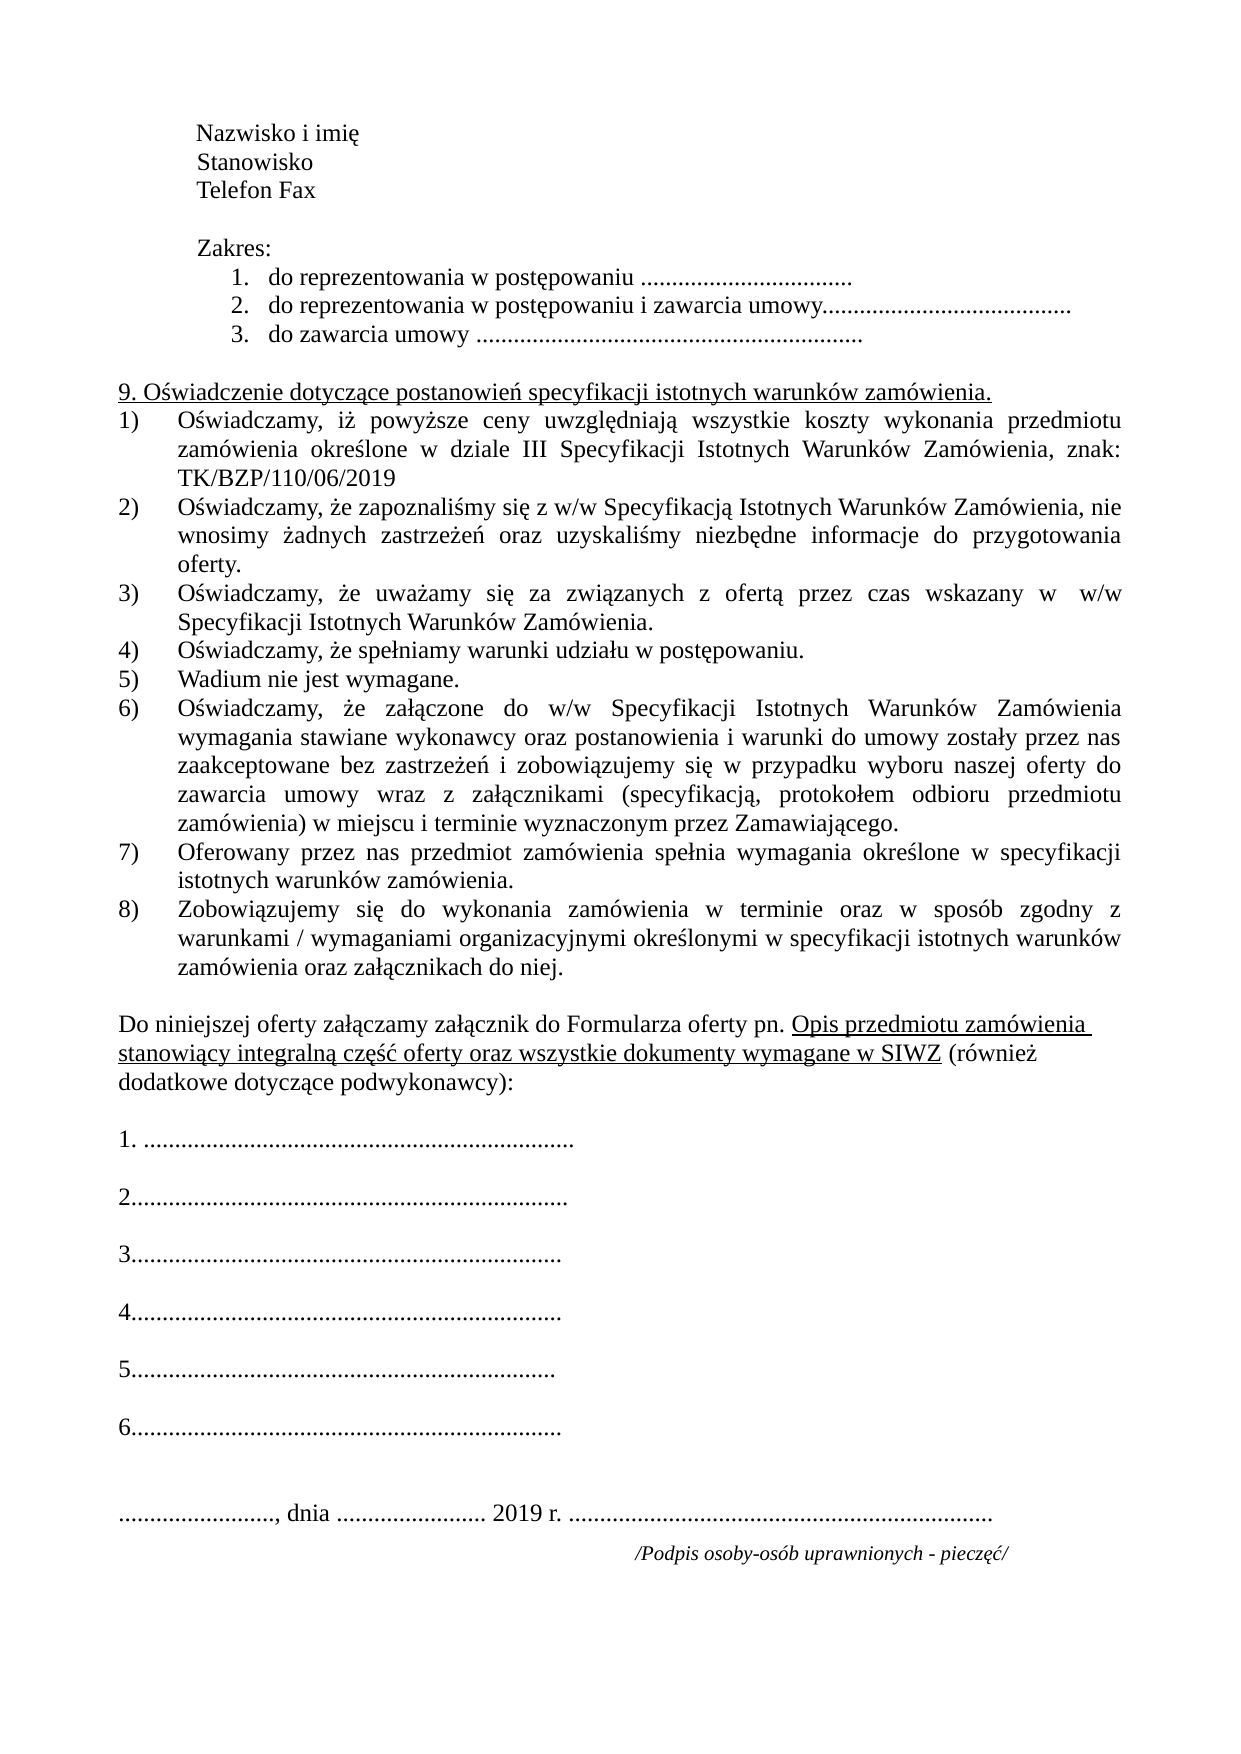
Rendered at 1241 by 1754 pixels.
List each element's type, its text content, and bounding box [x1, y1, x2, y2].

list Oświadczamy, że spełniamy warunki udziału w postępowaniu. [118, 636, 1122, 664]
list Wadium nie jest wymagane. [118, 664, 1122, 693]
text 9. Oświadczenie dotyczące postanowień specyfikacji istotnych warunków zamówienia. [118, 377, 1122, 406]
text 6..................................................................... [118, 1412, 1122, 1441]
text Nazwisko i imię [196, 118, 1122, 147]
text Zakres: [197, 233, 1122, 262]
text 3..................................................................... [118, 1239, 1122, 1268]
list Oświadczamy, iż powyższe ceny uwzględniają wszystkie koszty wykonania przedmiotu zamówienia określone w dziale III Specyfikacji Istotnych Warunków Zamówienia, znak: TK/BZP/110/06/2019 [118, 406, 1122, 492]
list Zobowiązujemy się do wykonania zamówienia w terminie oraz w sposób zgodny z warunkami / wymaganiami organizacyjnymi określonymi w specyfikacji istotnych warunków zamówienia oraz załącznikach do niej. [118, 894, 1122, 981]
list do zawarcia umowy .............................................................. [231, 319, 1122, 348]
list Oświadczamy, że zapoznaliśmy się z w/w Specyfikacją Istotnych Warunków Zamówienia, nie wnosimy żadnych zastrzeżeń oraz uzyskaliśmy niezbędne informacje do przygotowania oferty. [118, 492, 1122, 578]
text Do niniejszej oferty załączamy załącznik do Formularza oferty pn. Opis przedmiotu zamówienia stanowiący integralną część oferty oraz wszystkie dokumenty wymagane w SIWZ (również dodatkowe dotyczące podwykonawcy): [118, 1009, 1122, 1096]
list Oświadczamy, że uważamy się za związanych z ofertą przez czas wskazany w w/w Specyfikacji Istotnych Warunków Zamówienia. [118, 578, 1122, 636]
text 1. ..................................................................... [118, 1124, 1122, 1153]
list Oświadczamy, że załączone do w/w Specyfikacji Istotnych Warunków Zamówienia wymagania stawiane wykonawcy oraz postanowienia i warunki do umowy zostały przez nas zaakceptowane bez zastrzeżeń i zobowiązujemy się w przypadku wyboru naszej oferty do zawarcia umowy wraz z załącznikami (specyfikacją, protokołem odbioru przedmiotu zamówienia) w miejscu i terminie wyznaczonym przez Zamawiającego. [118, 693, 1122, 837]
text ........................., dnia ........................ 2019 r. .................................................................... [118, 1498, 1122, 1527]
text 4..................................................................... [118, 1297, 1122, 1326]
text Telefon Fax [196, 176, 1122, 204]
text 5.................................................................... [118, 1354, 1122, 1383]
text 2...................................................................... [118, 1182, 1122, 1211]
list do reprezentowania w postępowaniu i zawarcia umowy........................................ [231, 291, 1122, 319]
text /Podpis osoby-osób uprawnionych - pieczęć/ [118, 1541, 1122, 1565]
text Stanowisko [197, 147, 1122, 176]
list Oferowany przez nas przedmiot zamówienia spełnia wymagania określone w specyfikacji istotnych warunków zamówienia. [118, 837, 1122, 894]
list do reprezentowania w postępowaniu .................................. [231, 262, 1122, 291]
